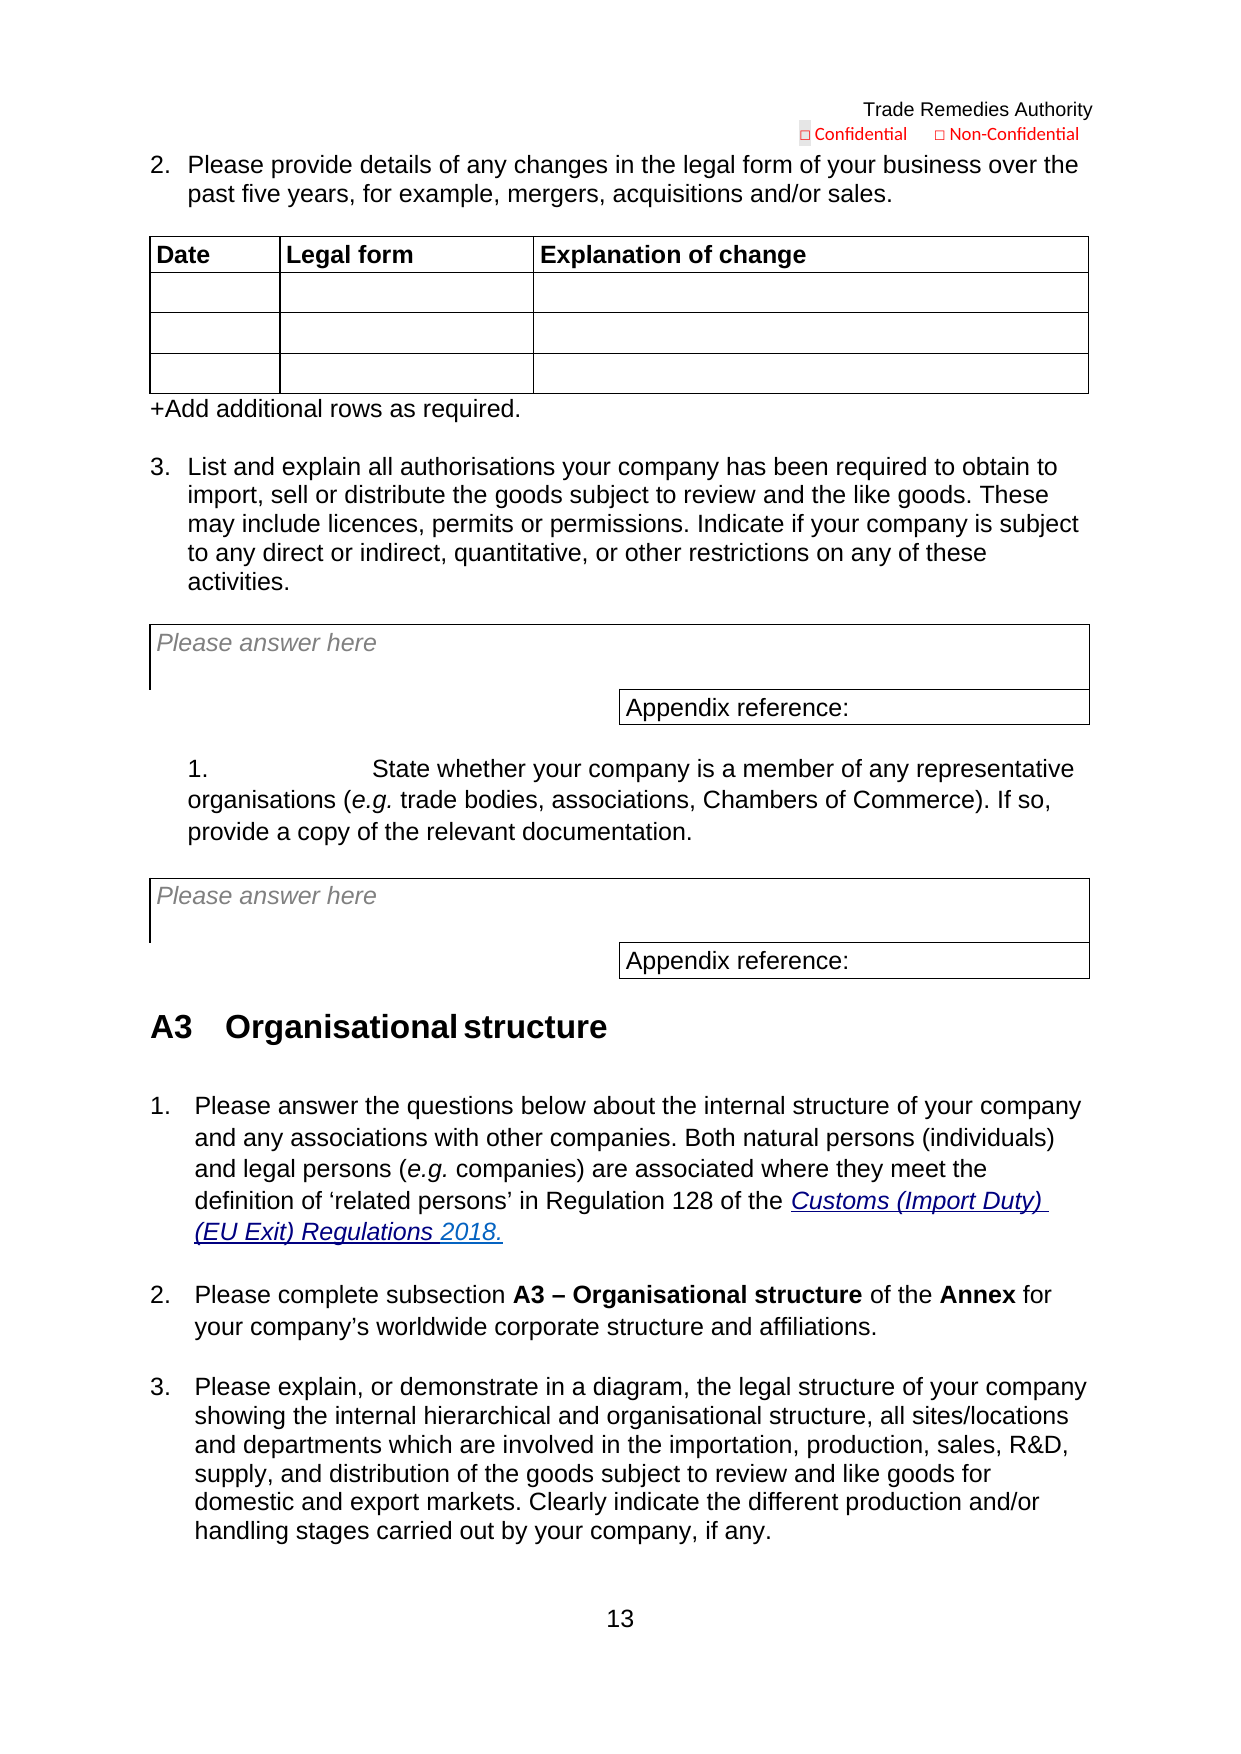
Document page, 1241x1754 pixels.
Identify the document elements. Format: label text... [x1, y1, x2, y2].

table_header Please answer here [151, 625, 1089, 688]
subtitle A3 Organisational structure [150, 1007, 1090, 1046]
list State whether your company is a member of any representative organisations (e.g. trade bodies, associations, Chambers of Commerce). If so, provide a copy of the relevant documentation. [187, 754, 1090, 846]
table_header Please answer here [151, 879, 1089, 942]
table_cell [150, 690, 619, 724]
table_cell [281, 313, 533, 353]
table_header Date [151, 237, 279, 272]
table_header Explanation of change [534, 237, 1088, 272]
table_header Legal form [281, 237, 533, 272]
list Please provide details of any changes in the legal form of your business over the past five years, for example, mergers, acquisitions and/or sales. [150, 150, 1090, 207]
list Please complete subsection A3 – Organisational structure of the Annex for your company’s worldwide corporate structure and affiliations. [150, 1280, 1090, 1341]
table_cell [151, 313, 279, 353]
table_cell [534, 273, 1088, 312]
table_cell [151, 354, 279, 393]
list List and explain all authorisations your company has been required to obtain to import, sell or distribute the goods subject to review and the like goods. These may include licences, permits or permissions. Indicate if your company is subject to any direct or indirect, quantitative, or other restrictions on any of these activities. [150, 452, 1090, 595]
table_cell [150, 943, 619, 977]
table_cell [151, 273, 279, 312]
table_cell [534, 354, 1088, 393]
list Please answer the questions below about the internal structure of your company and any associations with other companies. Both natural persons (individuals) and legal persons (e.g. companies) are associated where they meet the definition of ‘related persons’ in Regulation 128 of the Customs (Import Duty) (EU Exit) Regulations 2018. [150, 1091, 1090, 1246]
table_cell Appendix reference: [620, 690, 1089, 724]
text +Add additional rows as required. [150, 394, 1090, 423]
table_cell Appendix reference: [620, 943, 1089, 977]
table_cell [534, 313, 1088, 353]
list Please explain, or demonstrate in a diagram, the legal structure of your company showing the internal hierarchical and organisational structure, all sites/locations and departments which are involved in the importation, production, sales, R&D, supply, and distribution of the goods subject to review and like goods for domestic and export markets. Clearly indicate the different production and/or handling stages carried out by your company, if any. [150, 1372, 1090, 1545]
table_cell [281, 273, 533, 312]
table_cell [281, 354, 533, 393]
